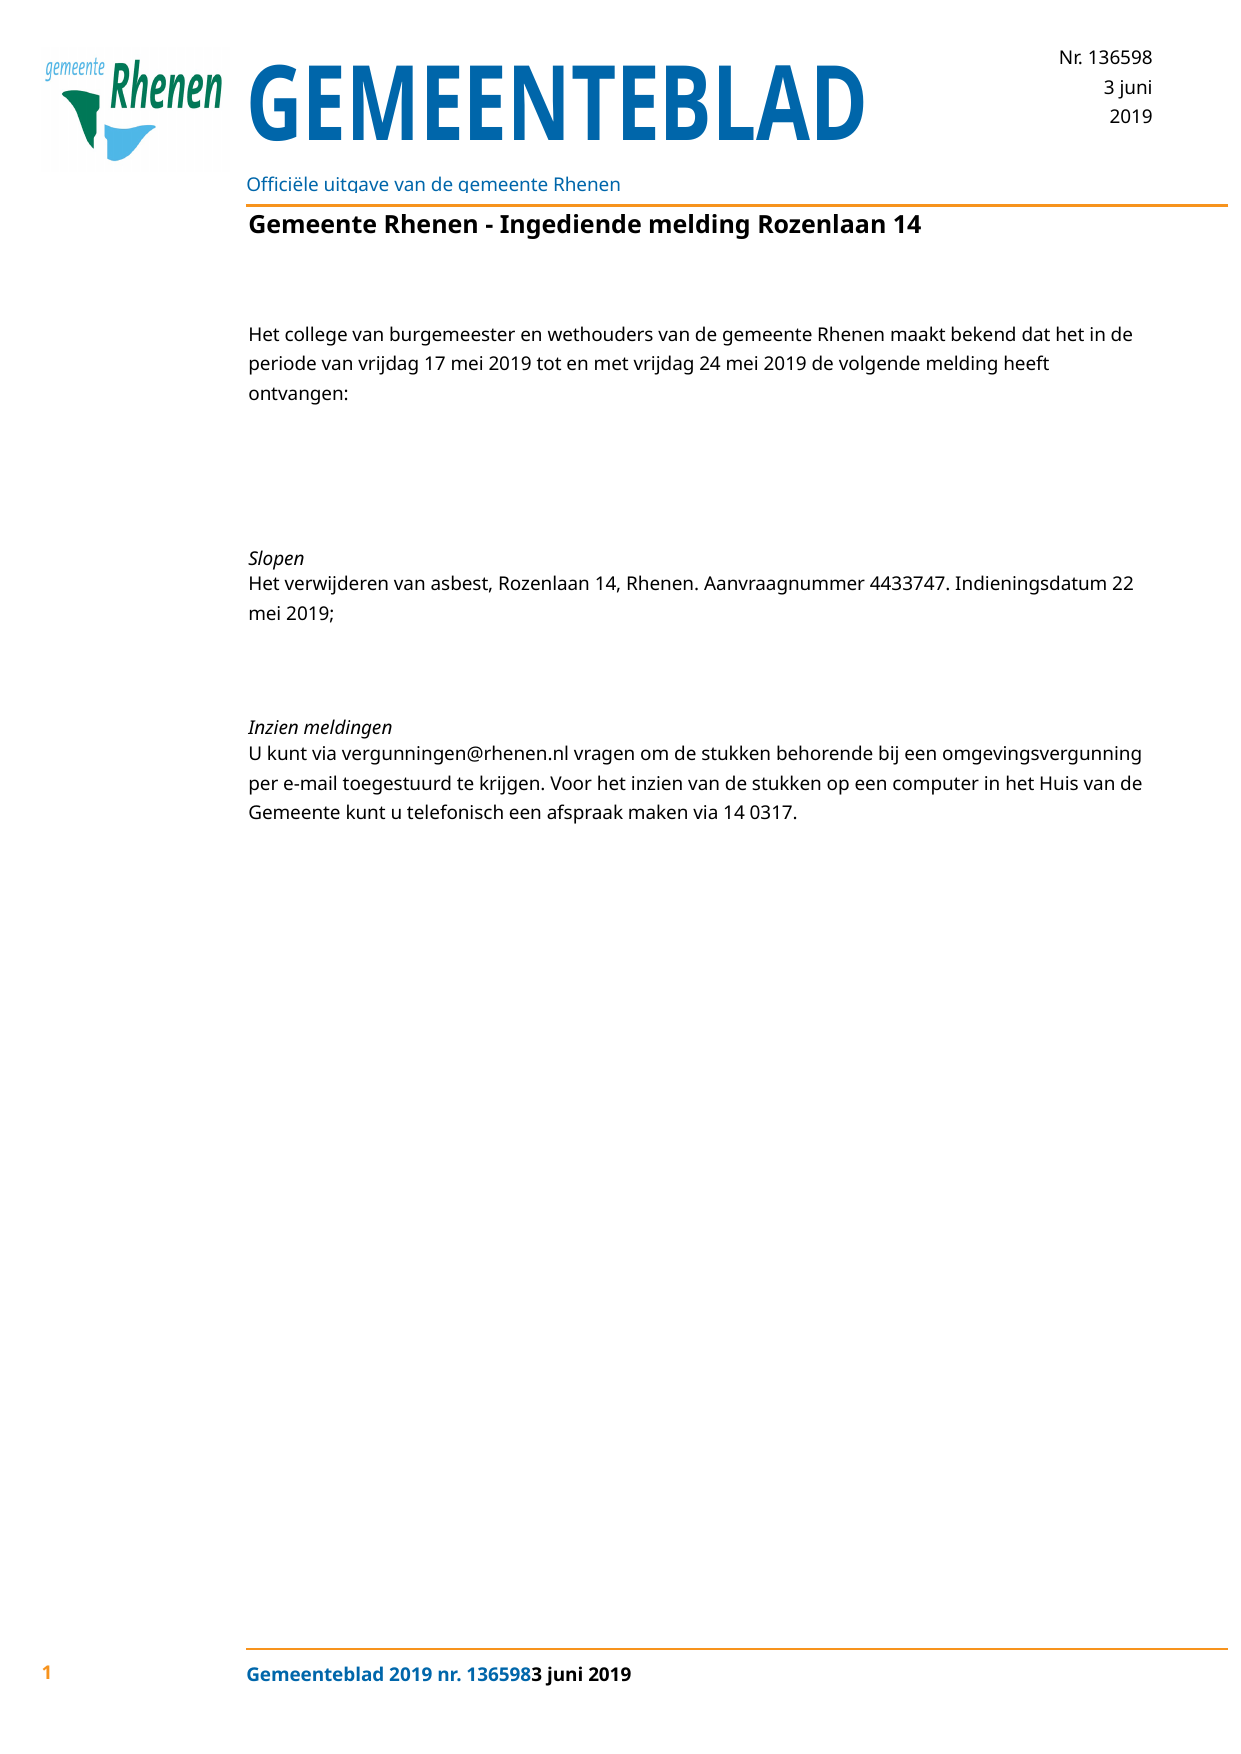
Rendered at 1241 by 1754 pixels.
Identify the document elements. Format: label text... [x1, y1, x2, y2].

text Gemeente Rhenen - Ingediende melding Rozenlaan 14 [248, 207, 1152, 241]
text Het verwijderen van asbest, Rozenlaan 14, Rhenen. Aanvraagnummer 4433747. Indieningsdatum 22 mei 2019; [248, 570, 1152, 626]
text Slopen [248, 545, 1152, 570]
picture [41, 47, 231, 172]
text Inzien meldingen [248, 714, 1152, 740]
text Het college van burgemeester en wethouders van de gemeente Rhenen maakt bekend dat het in de periode van vrijdag 17 mei 2019 tot en met vrijdag 24 mei 2019 de volgende melding heeft ontvangen: [248, 321, 1152, 406]
text U kunt via vergunningen@rhenen.nl vragen om de stukken behorende bij een omgevingsvergunning per e-mail toegestuurd te krijgen. Voor het inzien van de stukken op een computer in het Huis van de Gemeente kunt u telefonisch een afspraak maken via 14 0317. [248, 740, 1152, 825]
